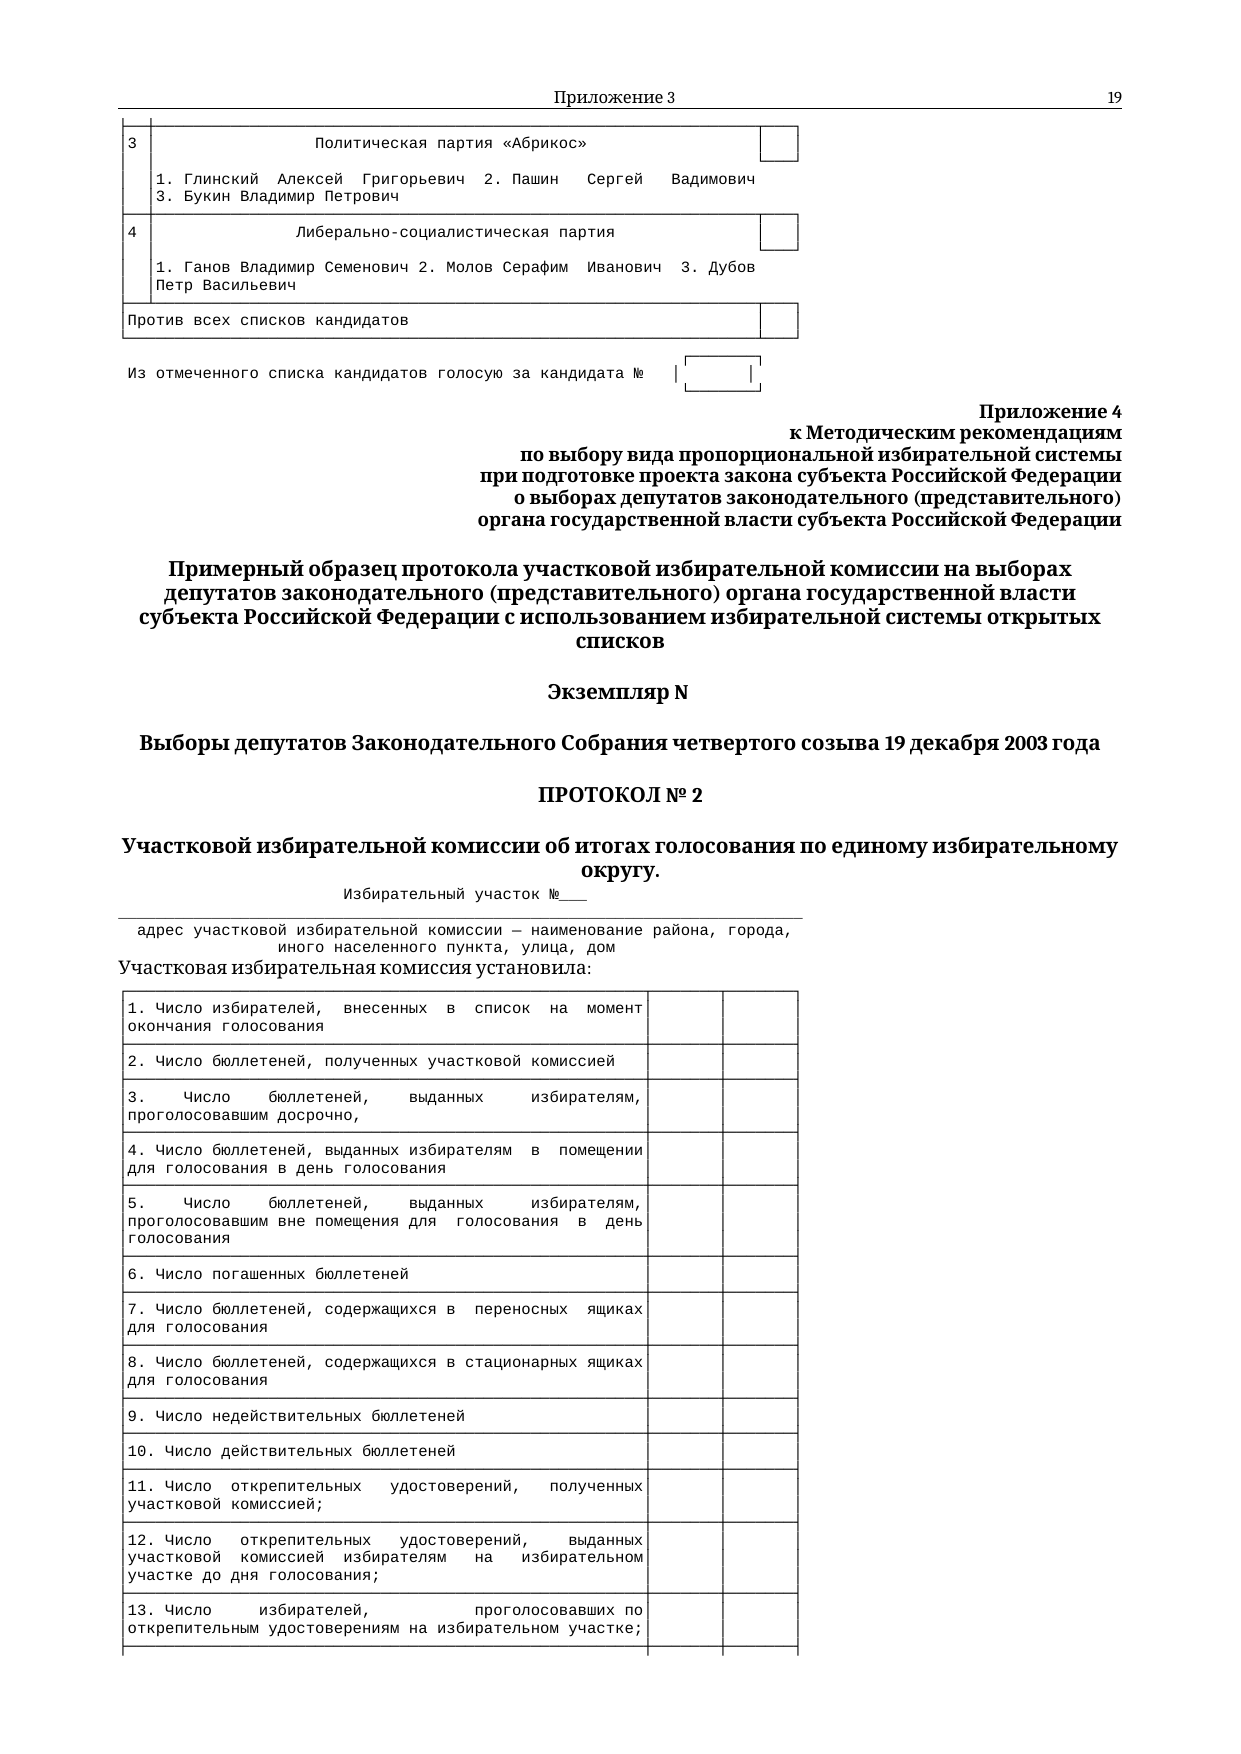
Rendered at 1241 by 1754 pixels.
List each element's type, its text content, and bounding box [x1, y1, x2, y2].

text │4. Число бюллетеней, выданных избирателям в помещении│ │ │ [648, 1142, 722, 1160]
text ├───────────────────────────────────────────────────────┼───────┼───────┤ [798, 1036, 1122, 1054]
text │для голосования в день голосования │ │ │ [723, 1160, 797, 1178]
text │проголосовавшим вне помещения для голосования в день│ │ │ [723, 1213, 797, 1231]
text ├───────────────────────────────────────────────────────┼───────┼───────┤ [798, 1461, 1122, 1479]
text │7. Число бюллетеней, содержащихся в переносных ящиках│ │ │ [648, 1302, 722, 1319]
text │проголосовавшим вне помещения для голосования в день│ │ │ [798, 1213, 1122, 1231]
text │участковой комиссией; │ │ │ [798, 1497, 1122, 1514]
text │2. Число бюллетеней, полученных участковой комиссией │ │ │ [123, 1054, 647, 1072]
text ├──┼────────────────────────────────────────────────────────────────┬───┐ [151, 118, 1122, 136]
text │открепительным удостоверениям на избирательном участке;│ │ │ [798, 1621, 1122, 1638]
text ┌───────────────────────────────────────────────────────┬───────┬───────┐ [118, 983, 1122, 1001]
text │12. Число открепительных удостоверений, выданных│ │ │ [648, 1532, 722, 1550]
text ├──┴────────────────────────────────────────────────────────────────┬───┐ [123, 295, 1122, 313]
text │5. Число бюллетеней, выданных избирателям,│ │ │ [798, 1196, 1122, 1213]
text │12. Число открепительных удостоверений, выданных│ │ │ [123, 1532, 647, 1550]
text │проголосовавшим досрочно, │ │ │ [648, 1107, 722, 1125]
text │Против всех списков кандидатов │ │ [798, 313, 1122, 331]
text │голосования │ │ │ [648, 1231, 722, 1249]
text │4 │ Либерально-социалистическая партия │ │ [798, 224, 1122, 242]
text │5. Число бюллетеней, выданных избирателям,│ │ │ [723, 1196, 797, 1213]
text ├───────────────────────────────────────────────────────┼───────┼───────┤ [123, 1585, 647, 1603]
text │1. Число избирателей, внесенных в список на момент│ │ │ [723, 1001, 797, 1018]
text _________________________________________________________________________ [118, 904, 1122, 922]
text │ │3. Букин Владимир Петрович [151, 189, 1122, 207]
text ┌───────┐ [118, 348, 1122, 366]
text │участковой комиссией избирателям на избирательном│ │ │ [123, 1550, 647, 1567]
text │участковой комиссией избирателям на избирательном│ │ │ [648, 1550, 722, 1567]
text │6. Число погашенных бюллетеней │ │ │ [648, 1266, 722, 1284]
text │6. Число погашенных бюллетеней │ │ │ [798, 1266, 1122, 1284]
text ├───────────────────────────────────────────────────────┼───────┼───────┤ [123, 1036, 647, 1054]
text │10. Число действительных бюллетеней │ │ │ [798, 1443, 1122, 1461]
text ├───────────────────────────────────────────────────────┼───────┼───────┤ [123, 1638, 647, 1656]
text │окончания голосования │ │ │ [123, 1018, 647, 1036]
text │11. Число открепительных удостоверений, полученных│ │ │ [798, 1479, 1122, 1497]
text │11. Число открепительных удостоверений, полученных│ │ │ [123, 1479, 647, 1497]
text │1. Число избирателей, внесенных в список на момент│ │ │ [123, 1001, 647, 1018]
subtitle Примерный образец протокола участковой избирательной комиссии на выборах депутатов законодательного (представительного) органа государственной власти субъекта Российской Федерации с использованием избирательной системы открытых списков [118, 558, 1122, 654]
text ├───────────────────────────────────────────────────────┼───────┼───────┤ [798, 1638, 1122, 1656]
text │участковой комиссией; │ │ │ [123, 1497, 647, 1514]
text │голосования │ │ │ [798, 1231, 1122, 1249]
text ├───────────────────────────────────────────────────────┼───────┼───────┤ [123, 1284, 647, 1302]
text ├───────────────────────────────────────────────────────┼───────┼───────┤ [798, 1284, 1122, 1302]
text │10. Число действительных бюллетеней │ │ │ [123, 1443, 647, 1461]
text │11. Число открепительных удостоверений, полученных│ │ │ [648, 1479, 722, 1497]
text │проголосовавшим досрочно, │ │ │ [123, 1107, 647, 1125]
text ├───────────────────────────────────────────────────────┼───────┼───────┤ [798, 1337, 1122, 1355]
subtitle Участковой избирательной комиссии об итогах голосования по единому избирательному округу. [118, 834, 1122, 882]
text │3. Число бюллетеней, выданных избирателям,│ │ │ [123, 1089, 647, 1107]
text ├───────────────────────────────────────────────────────┼───────┼───────┤ [798, 1585, 1122, 1603]
text │3. Число бюллетеней, выданных избирателям,│ │ │ [723, 1089, 797, 1107]
text │участке до дня голосования; │ │ │ [723, 1567, 797, 1585]
text │окончания голосования │ │ │ [798, 1018, 1122, 1036]
text ├───────────────────────────────────────────────────────┼───────┼───────┤ [123, 1461, 647, 1479]
text ├───────────────────────────────────────────────────────┼───────┼───────┤ [798, 1249, 1122, 1266]
text │9. Число недействительных бюллетеней │ │ │ [798, 1408, 1122, 1426]
text │2. Число бюллетеней, полученных участковой комиссией │ │ │ [648, 1054, 722, 1072]
text иного населенного пункта, улица, дом [118, 939, 1122, 957]
text │10. Число действительных бюллетеней │ │ │ [723, 1443, 797, 1461]
text │5. Число бюллетеней, выданных избирателям,│ │ │ [123, 1196, 647, 1213]
text │участке до дня голосования; │ │ │ [648, 1567, 722, 1585]
text │проголосовавшим досрочно, │ │ │ [798, 1107, 1122, 1125]
text │4. Число бюллетеней, выданных избирателям в помещении│ │ │ [798, 1142, 1122, 1160]
text │участковой комиссией избирателям на избирательном│ │ │ [798, 1550, 1122, 1567]
text │4. Число бюллетеней, выданных избирателям в помещении│ │ │ [123, 1142, 647, 1160]
text │11. Число открепительных удостоверений, полученных│ │ │ [723, 1479, 797, 1497]
text │8. Число бюллетеней, содержащихся в стационарных ящиках│ │ │ [648, 1355, 722, 1373]
text │13. Число избирателей, проголосовавших по│ │ │ [123, 1603, 647, 1621]
text │проголосовавшим досрочно, │ │ │ [723, 1107, 797, 1125]
text │9. Число недействительных бюллетеней │ │ │ [123, 1408, 647, 1426]
text │окончания голосования │ │ │ [648, 1018, 722, 1036]
text ├───────────────────────────────────────────────────────┼───────┼───────┤ [123, 1337, 647, 1355]
text │для голосования │ │ │ [798, 1373, 1122, 1390]
text ├───────────────────────────────────────────────────────┼───────┼───────┤ [123, 1178, 647, 1196]
text │ │ └───┘ [123, 242, 150, 260]
text │ │1. Ганов Владимир Семенович 2. Молов Серафим Иванович 3. Дубов [151, 260, 1122, 277]
text │9. Число недействительных бюллетеней │ │ │ [648, 1408, 722, 1426]
text │6. Число погашенных бюллетеней │ │ │ [723, 1266, 797, 1284]
text Приложение 4 к Методическим рекомендациям по выбору вида пропорциональной избирательной системы при подготовке проекта закона субъекта Российской Федерации о выборах депутатов законодательного (представительного) органа государственной власти субъекта Российской Федерации [118, 401, 1122, 531]
text ├───────────────────────────────────────────────────────┼───────┼───────┤ [798, 1178, 1122, 1196]
text │проголосовавшим вне помещения для голосования в день│ │ │ [123, 1213, 647, 1231]
text │ │ └───┘ [151, 153, 1122, 171]
text │7. Число бюллетеней, содержащихся в переносных ящиках│ │ │ [123, 1302, 647, 1319]
text ├───────────────────────────────────────────────────────┼───────┼───────┤ [123, 1514, 647, 1532]
text ├───────────────────────────────────────────────────────┼───────┼───────┤ [798, 1390, 1122, 1408]
text │6. Число погашенных бюллетеней │ │ │ [123, 1266, 647, 1284]
text │для голосования │ │ │ [123, 1373, 647, 1390]
text │для голосования │ │ │ [648, 1319, 722, 1337]
text │открепительным удостоверениям на избирательном участке;│ │ │ [648, 1621, 722, 1638]
text ├───────────────────────────────────────────────────────┼───────┼───────┤ [123, 1072, 647, 1089]
text ├───────────────────────────────────────────────────────┼───────┼───────┤ [798, 1426, 1122, 1443]
text │3 │ Политическая партия «Абрикос» │ │ [151, 136, 759, 153]
text ├───────────────────────────────────────────────────────┼───────┼───────┤ [123, 1426, 647, 1443]
text │3 │ Политическая партия «Абрикос» │ │ [798, 136, 1122, 153]
text │для голосования │ │ │ [123, 1319, 647, 1337]
text │ │Петр Васильевич [151, 277, 1122, 295]
text │голосования │ │ │ [123, 1231, 647, 1249]
text Из отмеченного списка кандидатов голосую за кандидата № │ │ [118, 366, 1122, 384]
text ├───────────────────────────────────────────────────────┼───────┼───────┤ [123, 1249, 647, 1266]
text │для голосования │ │ │ [723, 1373, 797, 1390]
text ├──┼────────────────────────────────────────────────────────────────┬───┐ [151, 207, 1122, 224]
text │для голосования в день голосования │ │ │ [648, 1160, 722, 1178]
text │5. Число бюллетеней, выданных избирателям,│ │ │ [648, 1196, 722, 1213]
text │8. Число бюллетеней, содержащихся в стационарных ящиках│ │ │ [123, 1355, 647, 1373]
text │окончания голосования │ │ │ [723, 1018, 797, 1036]
text │2. Число бюллетеней, полученных участковой комиссией │ │ │ [798, 1054, 1122, 1072]
text │3. Число бюллетеней, выданных избирателям,│ │ │ [648, 1089, 722, 1107]
text │7. Число бюллетеней, содержащихся в переносных ящиках│ │ │ [723, 1302, 797, 1319]
text └───────────────────────────────────────────────────────────────────┴───┘ [118, 331, 1122, 348]
text │ │1. Глинский Алексей Григорьевич 2. Пашин Сергей Вадимович [151, 171, 1122, 189]
text │Против всех списков кандидатов │ │ [123, 313, 759, 331]
text │участке до дня голосования; │ │ │ [798, 1567, 1122, 1585]
text │12. Число открепительных удостоверений, выданных│ │ │ [798, 1532, 1122, 1550]
text │12. Число открепительных удостоверений, выданных│ │ │ [723, 1532, 797, 1550]
text │4. Число бюллетеней, выданных избирателям в помещении│ │ │ [723, 1142, 797, 1160]
text │9. Число недействительных бюллетеней │ │ │ [723, 1408, 797, 1426]
text │голосования │ │ │ [723, 1231, 797, 1249]
text адрес участковой избирательной комиссии — наименование района, города, [118, 922, 1122, 939]
text │участке до дня голосования; │ │ │ [123, 1567, 647, 1585]
subtitle Экземпляр N [118, 681, 1122, 705]
text │13. Число избирателей, проголосовавших по│ │ │ [798, 1603, 1122, 1621]
text Участковая избирательная комиссия установила: [118, 957, 1122, 979]
text │для голосования │ │ │ [648, 1373, 722, 1390]
text │1. Число избирателей, внесенных в список на момент│ │ │ [648, 1001, 722, 1018]
text │открепительным удостоверениям на избирательном участке;│ │ │ [123, 1621, 647, 1638]
text ├───────────────────────────────────────────────────────┼───────┼───────┤ [798, 1125, 1122, 1142]
text │3. Число бюллетеней, выданных избирателям,│ │ │ [798, 1089, 1122, 1107]
text │для голосования │ │ │ [723, 1319, 797, 1337]
text │для голосования в день голосования │ │ │ [798, 1160, 1122, 1178]
text │2. Число бюллетеней, полученных участковой комиссией │ │ │ [723, 1054, 797, 1072]
text ├───────────────────────────────────────────────────────┼───────┼───────┤ [798, 1072, 1122, 1089]
text │8. Число бюллетеней, содержащихся в стационарных ящиках│ │ │ [798, 1355, 1122, 1373]
text └───────┘ [118, 384, 1122, 401]
text │проголосовавшим вне помещения для голосования в день│ │ │ [648, 1213, 722, 1231]
text │4 │ Либерально-социалистическая партия │ │ [151, 224, 759, 242]
text │ │ └───┘ [151, 242, 1122, 260]
subtitle Выборы депутатов Законодательного Собрания четвертого созыва 19 декабря 2003 года [118, 732, 1122, 756]
text │1. Число избирателей, внесенных в список на момент│ │ │ [798, 1001, 1122, 1018]
text │открепительным удостоверениям на избирательном участке;│ │ │ [723, 1621, 797, 1638]
text │ │Петр Васильевич [123, 277, 150, 295]
text │13. Число избирателей, проголосовавших по│ │ │ [648, 1603, 722, 1621]
text │участковой комиссией избирателям на избирательном│ │ │ [723, 1550, 797, 1567]
text ├───────────────────────────────────────────────────────┼───────┼───────┤ [123, 1125, 647, 1142]
text │10. Число действительных бюллетеней │ │ │ [648, 1443, 722, 1461]
text ├───────────────────────────────────────────────────────┼───────┼───────┤ [798, 1514, 1122, 1532]
text │13. Число избирателей, проголосовавших по│ │ │ [723, 1603, 797, 1621]
text │7. Число бюллетеней, содержащихся в переносных ящиках│ │ │ [798, 1302, 1122, 1319]
text │для голосования в день голосования │ │ │ [123, 1160, 647, 1178]
text │для голосования │ │ │ [798, 1319, 1122, 1337]
text Избирательный участок №___ [118, 886, 1122, 904]
text ├───────────────────────────────────────────────────────┼───────┼───────┤ [123, 1390, 647, 1408]
subtitle ПРОТОКОЛ № 2 [118, 783, 1122, 807]
text │ │ └───┘ [123, 153, 150, 171]
text │участковой комиссией; │ │ │ [648, 1497, 722, 1514]
text │8. Число бюллетеней, содержащихся в стационарных ящиках│ │ │ [723, 1355, 797, 1373]
text │участковой комиссией; │ │ │ [723, 1497, 797, 1514]
